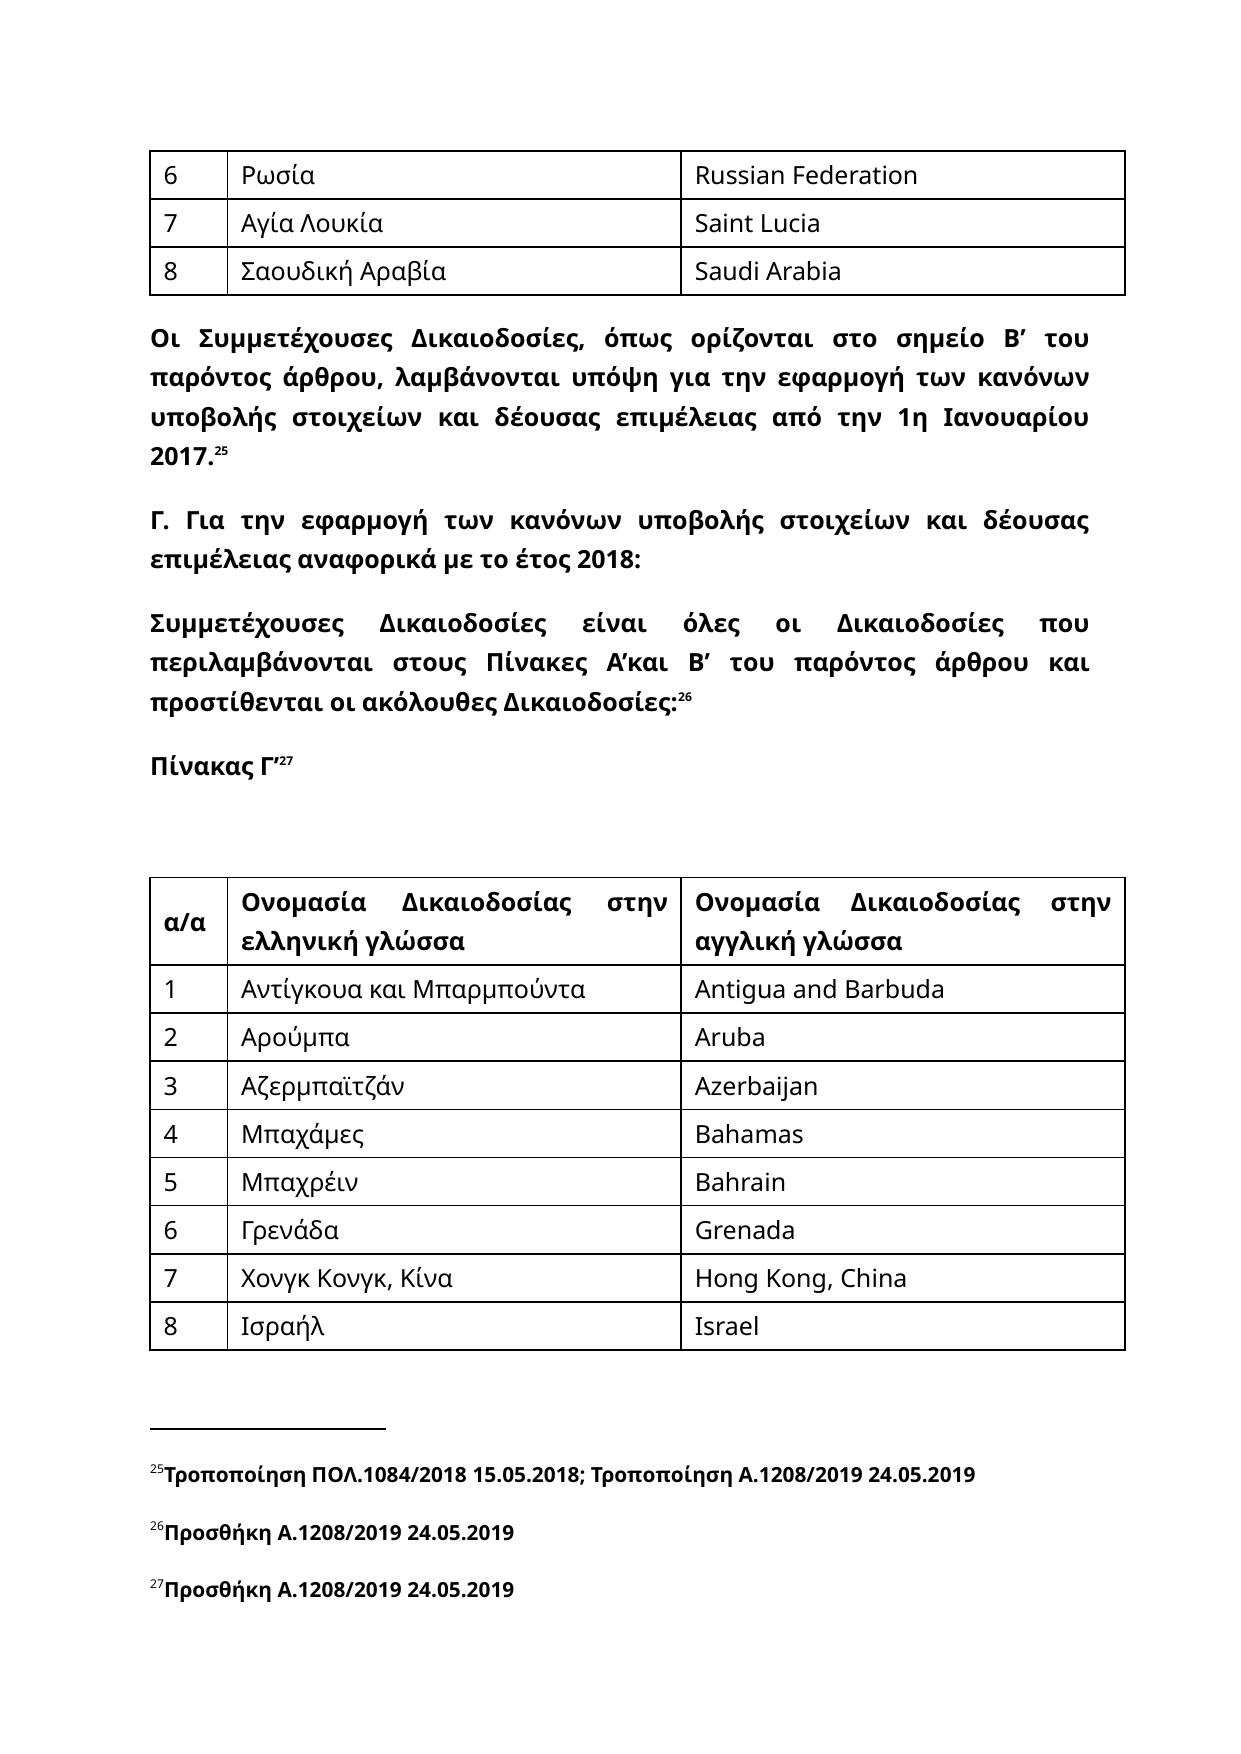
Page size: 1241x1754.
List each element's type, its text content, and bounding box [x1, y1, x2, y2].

table_cell 2 [151, 1014, 227, 1060]
table_cell 5 [151, 1158, 227, 1205]
table_cell Saint Lucia [682, 200, 1124, 246]
text Συμμετέχουσες Δικαιοδοσίες είναι όλες οι Δικαιοδοσίες που περιλαμβάνονται στους Πίνακες Α’και Β’ του παρόντος άρθρου και προστίθενται οι ακόλουθες Δικαιοδοσίες: [150, 606, 1090, 718]
table_cell Αγία Λουκία [228, 200, 680, 246]
text Προσθήκη Α.1208/2019 24.05.2019 [150, 1576, 1090, 1604]
table_cell Αζερμπαϊτζάν [228, 1062, 680, 1108]
table_cell Grenada [682, 1206, 1124, 1253]
text Γ. Για την εφαρμογή των κανόνων υποβολής στοιχείων και δέουσας επιμέλειας αναφορικά με το έτος 2018: [150, 503, 1090, 576]
table_cell 8 [151, 1303, 227, 1349]
table_cell Μπαχρέιν [228, 1158, 680, 1205]
table_header α/α [151, 878, 227, 964]
text Προσθήκη Α.1208/2019 24.05.2019 [150, 1518, 1090, 1546]
table_cell Χονγκ Κονγκ, Κίνα [228, 1255, 680, 1301]
table_cell Hong Kong, China [682, 1255, 1124, 1301]
text Τροποποίηση ΠΟΛ.1084/2018 15.05.2018; Τροποποίηση Α.1208/2019 24.05.2019 [150, 1460, 1090, 1489]
table_cell 7 [151, 1255, 227, 1301]
table_cell Αρούμπα [228, 1014, 680, 1060]
table_cell Ισραήλ [228, 1303, 680, 1349]
text Οι Συμμετέχουσες Δικαιοδοσίες, όπως ορίζονται στο σημείο Β’ του παρόντος άρθρου, λαμβάνονται υπόψη για την εφαρμογή των κανόνων υποβολής στοιχείων και δέουσας επιμέλειας από την 1η Ιανουαρίου 2017. [150, 321, 1090, 472]
table_cell 4 [151, 1110, 227, 1157]
table_header Ονομασία Δικαιοδοσίας στην ελληνική γλώσσα [228, 878, 680, 964]
table_cell Μπαχάμες [228, 1110, 680, 1157]
table_cell Αντίγκουα και Μπαρμπούντα [228, 966, 680, 1012]
table_cell Σαουδική Αραβία [228, 248, 680, 294]
table_cell Aruba [682, 1014, 1124, 1060]
table_cell Azerbaijan [682, 1062, 1124, 1108]
table_header Ονομασία Δικαιοδοσίας στην αγγλική γλώσσα [682, 878, 1124, 964]
table_cell Bahamas [682, 1110, 1124, 1157]
table_cell Γρενάδα [228, 1206, 680, 1253]
table_cell Russian Federation [682, 152, 1124, 198]
table_cell 3 [151, 1062, 227, 1108]
table_cell Saudi Arabia [682, 248, 1124, 294]
table_cell 6 [151, 1206, 227, 1253]
table_cell Ρωσία [228, 152, 680, 198]
table_cell Antigua and Barbuda [682, 966, 1124, 1012]
table_cell Bahrain [682, 1158, 1124, 1205]
table_cell 6 [151, 152, 227, 198]
table_cell 8 [151, 248, 227, 294]
table_cell 7 [151, 200, 227, 246]
table_cell 1 [151, 966, 227, 1012]
table_cell Israel [682, 1303, 1124, 1349]
text Πίνακας Γ’ [150, 748, 1090, 782]
